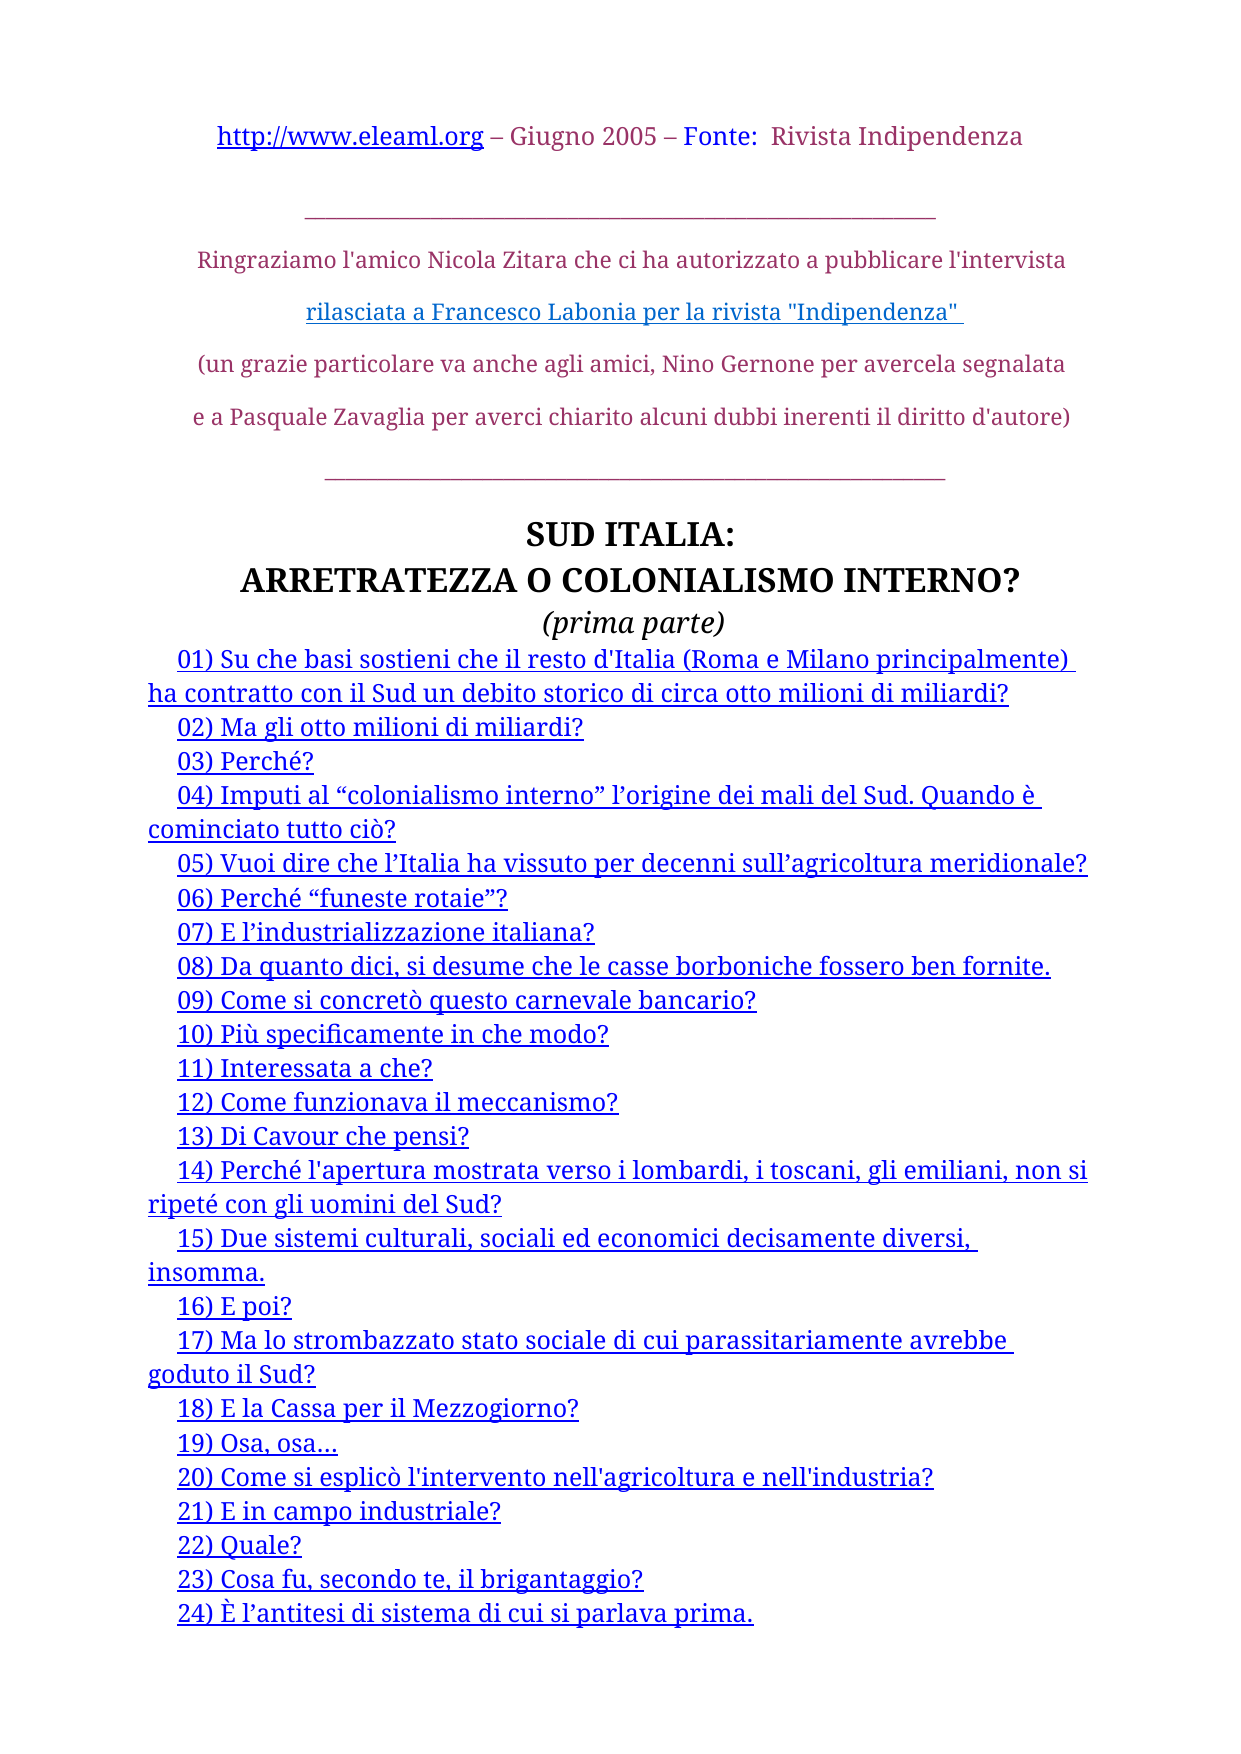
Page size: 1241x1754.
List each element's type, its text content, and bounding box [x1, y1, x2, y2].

subtitle 16) E poi? [148, 1289, 1093, 1323]
subtitle 24) È l’antitesi di sistema di cui si parlava prima. [148, 1596, 1093, 1629]
subtitle 23) Cosa fu, secondo te, il brigantaggio? [148, 1561, 1093, 1596]
subtitle (un grazie particolare va anche agli amici, Nino Gernone per avercela segnalata [148, 348, 1093, 379]
subtitle 17) Ma lo strombazzato stato sociale di cui parassitariamente avrebbe goduto il Sud? [148, 1323, 1093, 1391]
subtitle 05) Vuoi dire che l’Italia ha vissuto per decenni sull’agricoltura meridionale? [148, 846, 1093, 880]
subtitle 01) Su che basi sostieni che il resto d'Italia (Roma e Milano principalmente) ha contratto con il Sud un debito storico di circa otto milioni di miliardi? [148, 642, 1093, 710]
subtitle 10) Più specificamente in che modo? [148, 1016, 1093, 1051]
subtitle Ringraziamo l'amico Nicola Zitara che ci ha autorizzato a pubblicare l'intervista [148, 244, 1093, 275]
subtitle SUD ITALIA: [148, 511, 1093, 557]
subtitle 04) Imputi al “colonialismo interno” l’origine dei mali del Sud. Quando è cominciato tutto ciò? [148, 778, 1093, 846]
subtitle ___________________________________________________________ [148, 452, 1093, 484]
subtitle 15) Due sistemi culturali, sociali ed economici decisamente diversi, insomma. [148, 1221, 1093, 1289]
subtitle ARRETRATEZZA O COLONIALISMO INTERNO? [148, 557, 1093, 602]
subtitle 19) Osa, osa… [148, 1425, 1093, 1459]
subtitle 18) E la Cassa per il Mezzogiorno? [148, 1391, 1093, 1425]
subtitle 03) Perché? [148, 744, 1093, 778]
subtitle 07) E l’industrializzazione italiana? [148, 914, 1093, 948]
subtitle rilasciata a Francesco Labonia per la rivista "Indipendenza" [148, 296, 1093, 327]
subtitle 20) Come si esplicò l'intervento nell'agricoltura e nell'industria? [148, 1459, 1093, 1493]
subtitle 14) Perché l'apertura mostrata verso i lombardi, i toscani, gli emiliani, non si ripeté con gli uomini del Sud? [148, 1153, 1093, 1221]
subtitle 11) Interessata a che? [148, 1051, 1093, 1084]
subtitle (prima parte) [148, 602, 1093, 642]
subtitle 22) Quale? [148, 1527, 1093, 1561]
subtitle e a Pasquale Zavaglia per averci chiarito alcuni dubbi inerenti il diritto d'autore) [148, 400, 1093, 432]
subtitle 12) Come funzionava il meccanismo? [148, 1084, 1093, 1119]
subtitle 08) Da quanto dici, si desume che le casse borboniche fossero ben fornite. [148, 948, 1093, 982]
subtitle 02) Ma gli otto milioni di miliardi? [148, 710, 1093, 744]
subtitle 09) Come si concretò questo carnevale bancario? [148, 982, 1093, 1016]
subtitle 21) E in campo industriale? [148, 1493, 1093, 1527]
subtitle ____________________________________________________________ [148, 192, 1093, 223]
subtitle 13) Di Cavour che pensi? [148, 1119, 1093, 1153]
subtitle 06) Perché “funeste rotaie”? [148, 880, 1093, 914]
